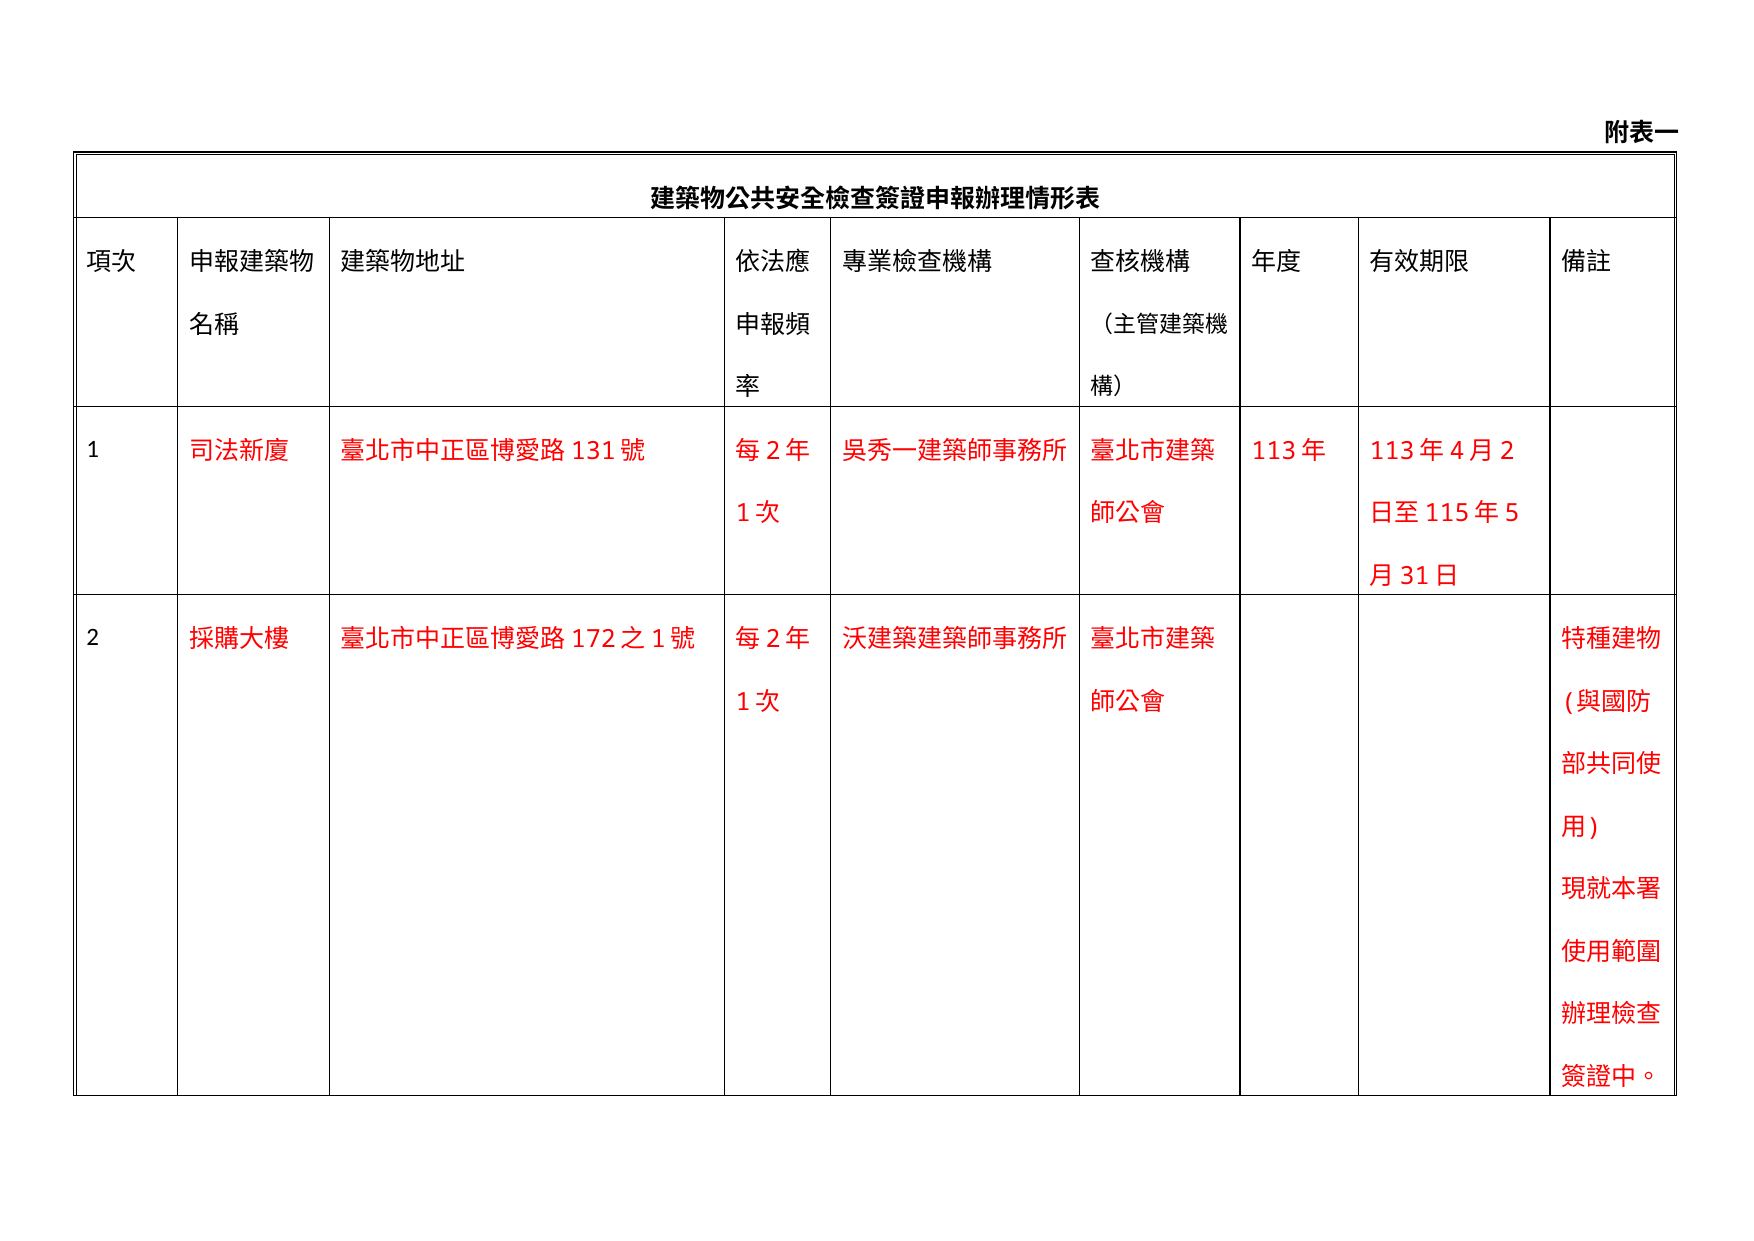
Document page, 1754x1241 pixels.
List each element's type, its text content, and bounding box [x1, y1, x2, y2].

table_cell 每2年1次 [725, 595, 830, 1095]
table_cell [1359, 595, 1549, 1095]
table_cell 臺北市中正區博愛路172之1號 [330, 595, 724, 1095]
table_cell 113年 [1241, 407, 1358, 594]
table_cell 依法應申報頻率 [725, 218, 830, 406]
table_cell 查核機構 （主管建築機構） [1080, 218, 1239, 406]
table_cell 項次 [77, 218, 177, 406]
table_header 建築物公共安全檢查簽證申報辦理情形表 [77, 155, 1674, 217]
table_cell 113年4月2日至115年5月31日 [1359, 407, 1549, 594]
table_cell 有效期限 [1359, 218, 1549, 406]
table_cell [1241, 595, 1358, 1095]
table_cell 每2年1次 [725, 407, 830, 594]
table_cell [1551, 407, 1674, 594]
text 附表一 [75, 89, 1679, 151]
table_cell 2 [77, 595, 177, 1095]
table_cell 採購大樓 [178, 595, 329, 1095]
table_cell 專業檢查機構 [831, 218, 1079, 406]
table_cell 臺北市中正區博愛路131號 [330, 407, 724, 594]
table_cell 沃建築建築師事務所 [831, 595, 1079, 1095]
table_cell 建築物地址 [330, 218, 724, 406]
table_cell 臺北市建築師公會 [1080, 407, 1239, 594]
table_cell 1 [77, 407, 177, 594]
table_cell 備註 [1551, 218, 1674, 406]
table_cell 臺北市建築師公會 [1080, 595, 1239, 1095]
table_cell 司法新廈 [178, 407, 329, 594]
table_cell 申報建築物名稱 [178, 218, 329, 406]
table_cell 特種建物(與國防部共同使用) 現就本署使用範圍辦理檢查簽證中。 [1551, 595, 1674, 1095]
table_cell 年度 [1241, 218, 1358, 406]
table_cell 吳秀一建築師事務所 [831, 407, 1079, 594]
